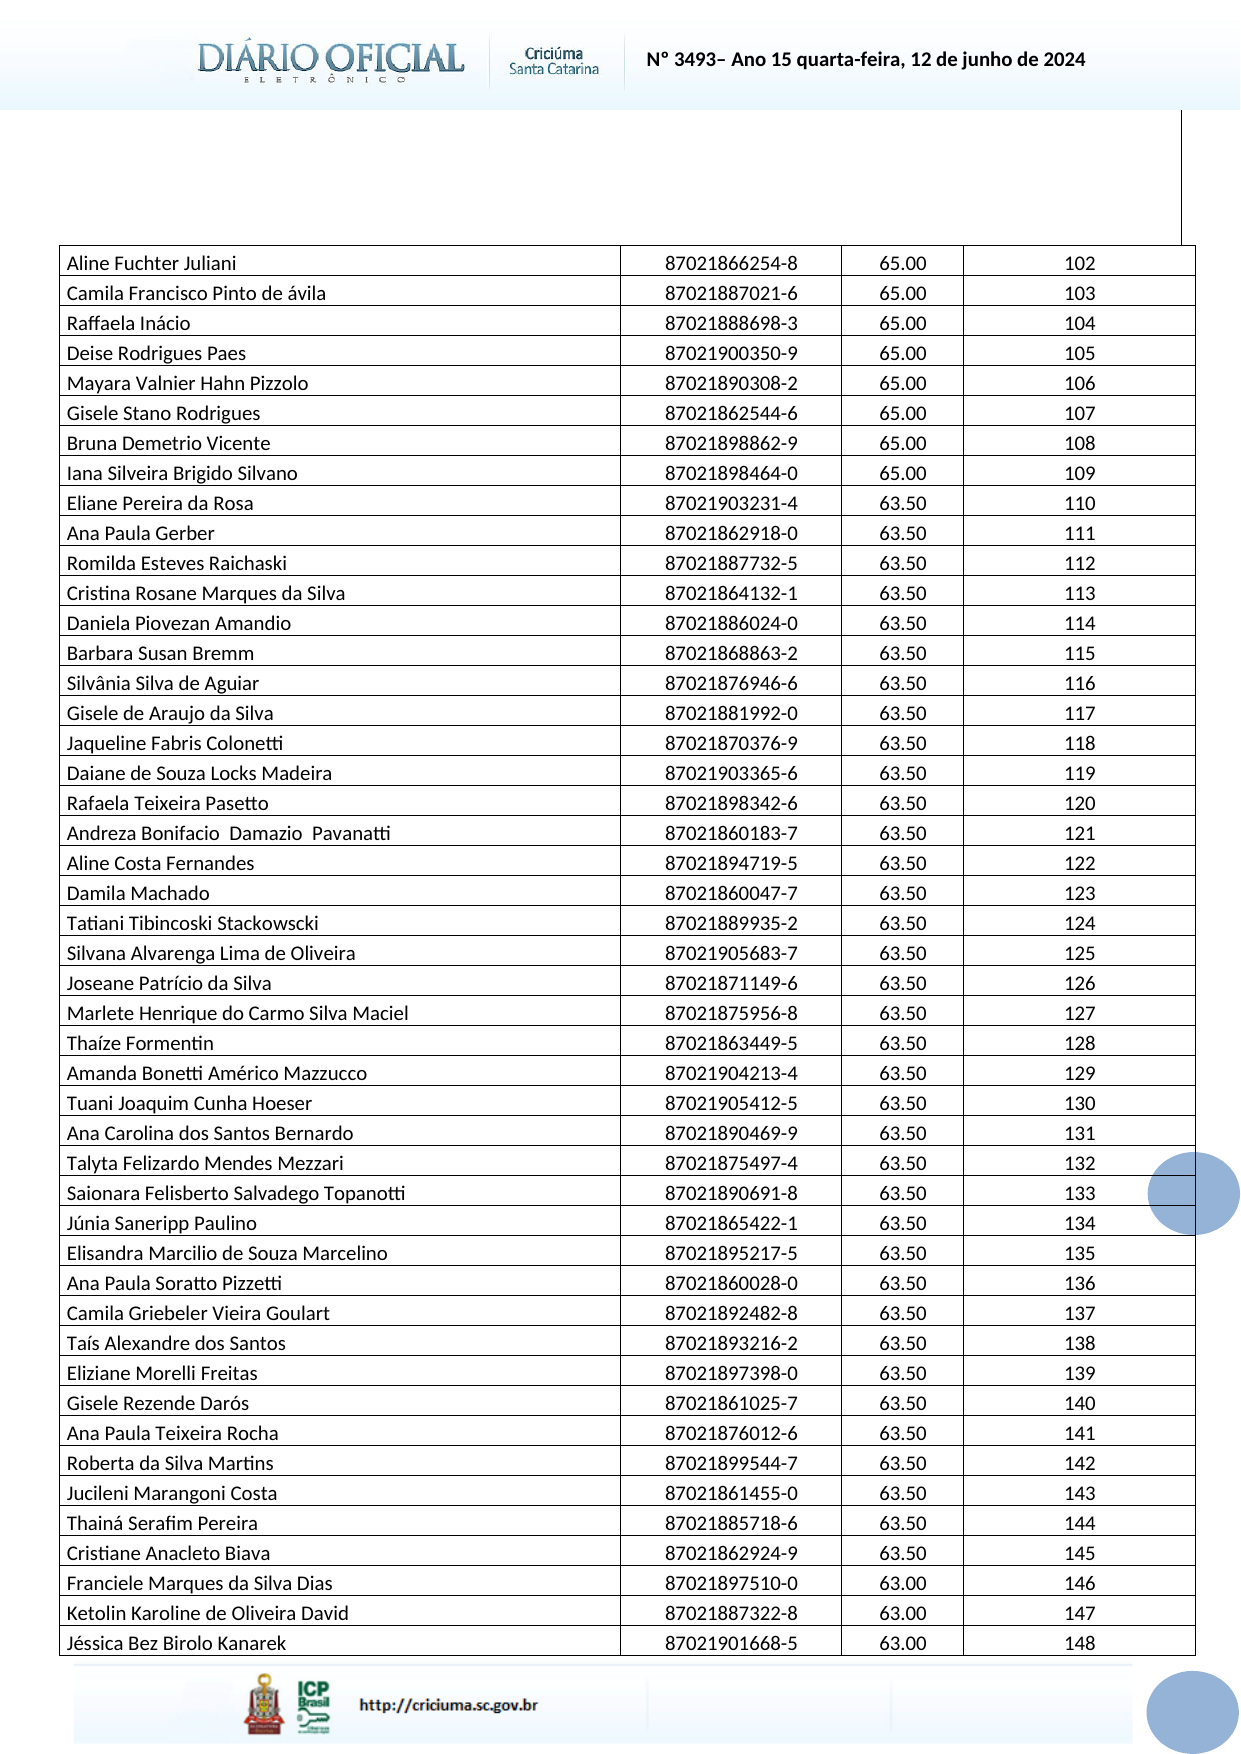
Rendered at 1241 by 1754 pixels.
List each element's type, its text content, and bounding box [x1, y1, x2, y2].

table_cell 87021887322-8 [621, 1596, 841, 1625]
table_cell Franciele Marques da Silva Dias [60, 1566, 620, 1595]
table_cell 128 [964, 1026, 1195, 1055]
table_cell 87021868863-2 [621, 636, 841, 665]
table_cell 87021904213-4 [621, 1056, 841, 1085]
table_cell 63.50 [842, 546, 963, 575]
table_cell Marlete Henrique do Carmo Silva Maciel [60, 996, 620, 1025]
table_cell 129 [964, 1056, 1195, 1085]
table_cell 63.50 [842, 486, 963, 515]
table_cell 109 [964, 456, 1195, 485]
table_cell 138 [964, 1326, 1195, 1355]
table_cell 87021899544-7 [621, 1446, 841, 1475]
table_cell 65.00 [842, 276, 963, 305]
table_cell 106 [964, 366, 1195, 395]
table_cell 63.50 [842, 1026, 963, 1055]
table_cell Camila Francisco Pinto de ávila [60, 276, 620, 305]
table_cell 87021875956-8 [621, 996, 841, 1025]
table_cell 87021861455-0 [621, 1476, 841, 1505]
table_cell 87021860183-7 [621, 816, 841, 845]
table_cell 125 [964, 936, 1195, 965]
table_cell 63.50 [842, 906, 963, 935]
table_cell Taís Alexandre dos Santos [60, 1326, 620, 1355]
table_cell 102 [964, 246, 1195, 275]
table_cell 63.50 [842, 1416, 963, 1445]
table_cell 87021905683-7 [621, 936, 841, 965]
table_cell 120 [964, 786, 1195, 815]
table_cell 63.50 [842, 1536, 963, 1565]
table_cell Ana Paula Teixeira Rocha [60, 1416, 620, 1445]
table_cell Jaqueline Fabris Colonetti [60, 726, 620, 755]
table_cell Gisele de Araujo da Silva [60, 696, 620, 725]
table_cell 87021900350-9 [621, 336, 841, 365]
table_cell 65.00 [842, 366, 963, 395]
table_cell 63.50 [842, 786, 963, 815]
table_cell 63.50 [842, 1476, 963, 1505]
table_cell 87021886024-0 [621, 606, 841, 635]
table_cell 147 [964, 1596, 1195, 1625]
table_cell 63.50 [842, 1266, 963, 1295]
table_cell 114 [964, 606, 1195, 635]
table_cell 119 [964, 756, 1195, 785]
table_cell 87021866254-8 [621, 246, 841, 275]
table_cell 63.50 [842, 996, 963, 1025]
table_cell 87021860047-7 [621, 876, 841, 905]
table_cell 87021905412-5 [621, 1086, 841, 1115]
table_cell 144 [964, 1506, 1195, 1535]
table_cell 110 [964, 486, 1195, 515]
table_cell 108 [964, 426, 1195, 455]
table_cell 87021862544-6 [621, 396, 841, 425]
table_cell 63.50 [842, 846, 963, 875]
table_cell 63.50 [842, 516, 963, 545]
table_cell 134 [964, 1206, 1183, 1235]
table_cell 87021898862-9 [621, 426, 841, 455]
table_cell 133 [964, 1176, 1151, 1205]
table_cell 87021875497-4 [621, 1146, 841, 1175]
table_cell Aline Costa Fernandes [60, 846, 620, 875]
table_cell 63.50 [842, 1086, 963, 1115]
table_cell 121 [964, 816, 1195, 845]
table_cell Daniela Piovezan Amandio [60, 606, 620, 635]
table_cell 123 [964, 876, 1195, 905]
table_cell 87021892482-8 [621, 1296, 841, 1325]
table_cell 132 [964, 1146, 1195, 1175]
table_cell Deise Rodrigues Paes [60, 336, 620, 365]
table_cell 63.00 [842, 1566, 963, 1595]
table_cell Tatiani Tibincoski Stackowscki [60, 906, 620, 935]
table_cell 87021897510-0 [621, 1566, 841, 1595]
table_cell 63.50 [842, 1386, 963, 1415]
table_cell 136 [964, 1266, 1195, 1295]
table_cell Ketolin Karoline de Oliveira David [60, 1596, 620, 1625]
table_cell 142 [964, 1446, 1195, 1475]
table_cell Cristina Rosane Marques da Silva [60, 576, 620, 605]
table_cell Silvana Alvarenga Lima de Oliveira [60, 936, 620, 965]
table_cell 65.00 [842, 456, 963, 485]
table_cell 127 [964, 996, 1195, 1025]
table_cell Saionara Felisberto Salvadego Topanotti [60, 1176, 620, 1205]
table_cell 87021895217-5 [621, 1236, 841, 1265]
table_cell Júnia Saneripp Paulino [60, 1206, 620, 1235]
table_cell 63.00 [842, 1596, 963, 1625]
table_cell 146 [964, 1566, 1195, 1595]
table_cell 87021897398-0 [621, 1356, 841, 1385]
table_cell 140 [964, 1386, 1195, 1415]
table_cell 63.50 [842, 576, 963, 605]
table_cell 87021890308-2 [621, 366, 841, 395]
table_cell 63.50 [842, 1176, 963, 1205]
table_cell 63.50 [842, 1236, 963, 1265]
table_cell Gisele Rezende Darós [60, 1386, 620, 1415]
table_cell 87021881992-0 [621, 696, 841, 725]
table_cell Silvânia Silva de Aguiar [60, 666, 620, 695]
table_cell 148 [964, 1626, 1195, 1655]
table_cell 117 [964, 696, 1195, 725]
table_cell 65.00 [842, 246, 963, 275]
table_cell 87021862924-9 [621, 1536, 841, 1565]
table_cell 63.50 [842, 696, 963, 725]
table_cell 63.50 [842, 1296, 963, 1325]
table_cell Ana Paula Gerber [60, 516, 620, 545]
table_cell Joseane Patrício da Silva [60, 966, 620, 995]
table_cell 87021887021-6 [621, 276, 841, 305]
table_cell 118 [964, 726, 1195, 755]
table_cell 115 [964, 636, 1195, 665]
table_cell 87021888698-3 [621, 306, 841, 335]
table_cell 87021876946-6 [621, 666, 841, 695]
table_cell 112 [964, 546, 1195, 575]
table_cell 137 [964, 1296, 1195, 1325]
table_cell 63.50 [842, 1116, 963, 1145]
table_cell 111 [964, 516, 1195, 545]
table_cell 63.50 [842, 606, 963, 635]
table_cell Eliane Pereira da Rosa [60, 486, 620, 515]
table_cell Rafaela Teixeira Pasetto [60, 786, 620, 815]
table_cell 63.50 [842, 1506, 963, 1535]
table_cell Jucileni Marangoni Costa [60, 1476, 620, 1505]
table_cell 63.50 [842, 1146, 963, 1175]
table_cell 65.00 [842, 426, 963, 455]
table_cell Aline Fuchter Juliani [60, 246, 620, 275]
table_cell 122 [964, 846, 1195, 875]
table_cell Camila Griebeler Vieira Goulart [60, 1296, 620, 1325]
table_cell 65.00 [842, 336, 963, 365]
table_cell 87021889935-2 [621, 906, 841, 935]
table_cell 87021894719-5 [621, 846, 841, 875]
table_cell 139 [964, 1356, 1195, 1385]
table_cell 63.00 [842, 1626, 963, 1655]
table_cell 87021860028-0 [621, 1266, 841, 1295]
table_cell 87021887732-5 [621, 546, 841, 575]
table_cell 126 [964, 966, 1195, 995]
table_cell Talyta Felizardo Mendes Mezzari [60, 1146, 620, 1175]
table_cell 63.50 [842, 1326, 963, 1355]
table_cell 63.50 [842, 1056, 963, 1085]
table_cell 87021901668-5 [621, 1626, 841, 1655]
table_cell Mayara Valnier Hahn Pizzolo [60, 366, 620, 395]
table_cell 87021871149-6 [621, 966, 841, 995]
table_cell 65.00 [842, 396, 963, 425]
table_cell 87021870376-9 [621, 726, 841, 755]
table_cell 63.50 [842, 966, 963, 995]
table_cell Eliziane Morelli Freitas [60, 1356, 620, 1385]
table_cell 107 [964, 396, 1195, 425]
table_cell 141 [964, 1416, 1195, 1445]
table_cell 131 [964, 1116, 1195, 1145]
table_cell 145 [964, 1536, 1195, 1565]
table_cell Gisele Stano Rodrigues [60, 396, 620, 425]
table_cell 135 [964, 1236, 1195, 1265]
table_cell 87021864132-1 [621, 576, 841, 605]
table_cell Iana Silveira Brigido Silvano [60, 456, 620, 485]
table_cell Ana Carolina dos Santos Bernardo [60, 1116, 620, 1145]
table_cell 87021876012-6 [621, 1416, 841, 1445]
table_cell 87021885718-6 [621, 1506, 841, 1535]
table_cell Thainá Serafim Pereira [60, 1506, 620, 1535]
table_cell Daiane de Souza Locks Madeira [60, 756, 620, 785]
table_cell 63.50 [842, 816, 963, 845]
table_cell Damila Machado [60, 876, 620, 905]
table_cell 87021863449-5 [621, 1026, 841, 1055]
table_cell 105 [964, 336, 1195, 365]
table_cell Raffaela Inácio [60, 306, 620, 335]
table_cell 63.50 [842, 1206, 963, 1235]
table_cell Roberta da Silva Martins [60, 1446, 620, 1475]
table_cell 63.50 [842, 726, 963, 755]
table_cell 124 [964, 906, 1195, 935]
table_cell 130 [964, 1086, 1195, 1115]
table_cell 103 [964, 276, 1195, 305]
table_cell 87021890469-9 [621, 1116, 841, 1145]
table_cell 63.50 [842, 666, 963, 695]
table_cell 63.50 [842, 756, 963, 785]
table_cell Cristiane Anacleto Biava [60, 1536, 620, 1565]
table_cell Tuani Joaquim Cunha Hoeser [60, 1086, 620, 1115]
table_cell 104 [964, 306, 1195, 335]
table_cell 87021903365-6 [621, 756, 841, 785]
table_cell 87021893216-2 [621, 1326, 841, 1355]
table_cell 63.50 [842, 1356, 963, 1385]
table_cell 87021865422-1 [621, 1206, 841, 1235]
table_cell Amanda Bonetti Américo Mazzucco [60, 1056, 620, 1085]
table_cell 87021862918-0 [621, 516, 841, 545]
table_cell Bruna Demetrio Vicente [60, 426, 620, 455]
table_cell 63.50 [842, 936, 963, 965]
table_cell 87021890691-8 [621, 1176, 841, 1205]
table_cell 143 [964, 1476, 1195, 1505]
table_cell 87021898464-0 [621, 456, 841, 485]
table_cell 113 [964, 576, 1195, 605]
table_cell 87021898342-6 [621, 786, 841, 815]
table_cell 87021861025-7 [621, 1386, 841, 1415]
table_cell 63.50 [842, 1446, 963, 1475]
table_cell Barbara Susan Bremm [60, 636, 620, 665]
table_cell 87021903231-4 [621, 486, 841, 515]
table_cell Ana Paula Soratto Pizzetti [60, 1266, 620, 1295]
table_cell 63.50 [842, 876, 963, 905]
table_cell 63.50 [842, 636, 963, 665]
table_cell 65.00 [842, 306, 963, 335]
table_cell Thaíze Formentin [60, 1026, 620, 1055]
table_cell Andreza Bonifacio Damazio Pavanatti [60, 816, 620, 845]
table_cell Jéssica Bez Birolo Kanarek [60, 1626, 620, 1655]
table_cell Elisandra Marcilio de Souza Marcelino [60, 1236, 620, 1265]
table_cell Romilda Esteves Raichaski [60, 546, 620, 575]
table_cell 116 [964, 666, 1195, 695]
